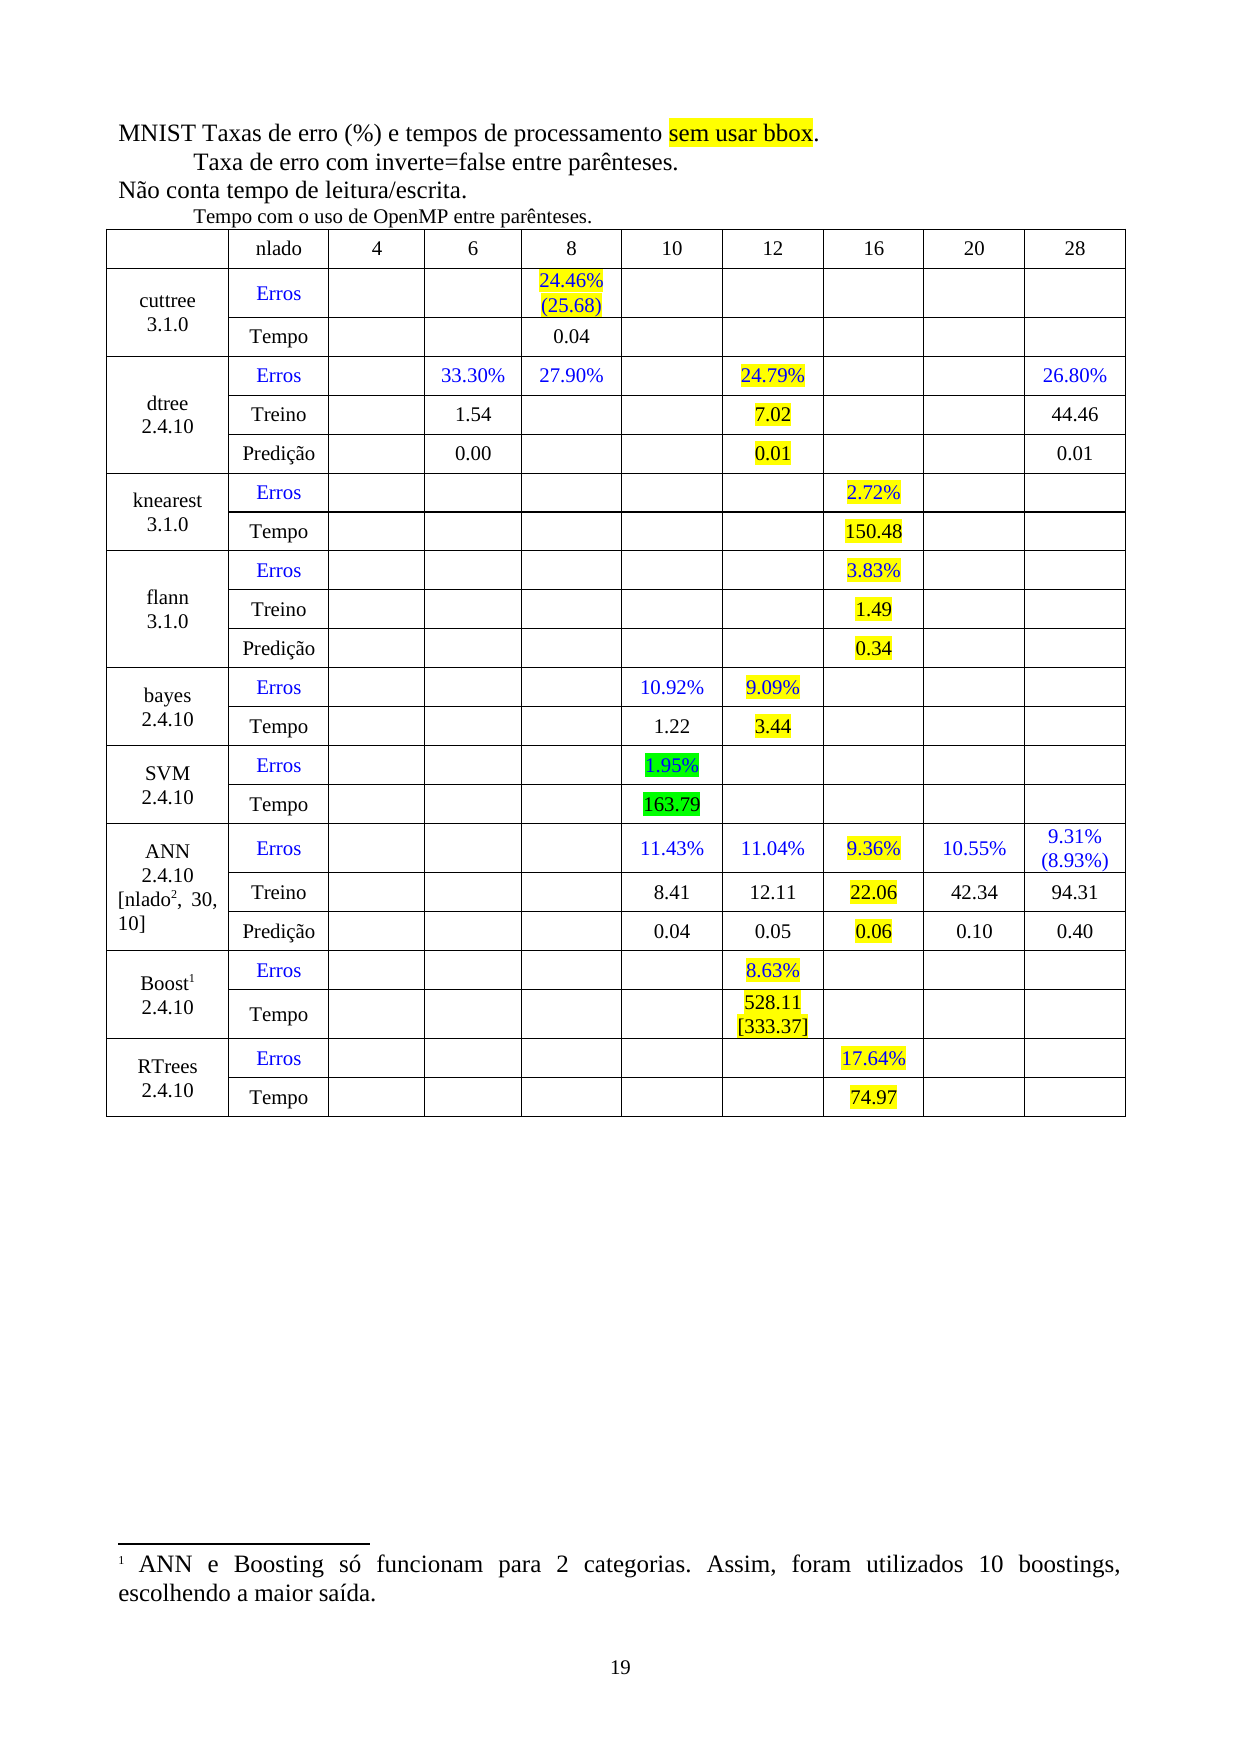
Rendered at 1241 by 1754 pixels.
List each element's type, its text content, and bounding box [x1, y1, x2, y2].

table_cell [824, 396, 923, 433]
table_cell 42.34 [924, 873, 1024, 911]
table_cell [1025, 746, 1125, 784]
table_cell [329, 1039, 424, 1077]
table_cell [824, 990, 923, 1038]
table_header [107, 230, 228, 267]
table_cell Erros [229, 551, 328, 589]
table_cell [522, 707, 621, 745]
table_cell Tempo [229, 707, 328, 745]
table_cell [522, 513, 621, 550]
table_cell [1025, 474, 1125, 511]
table_header nlado [229, 230, 328, 267]
table_cell [723, 629, 823, 667]
table_cell [622, 435, 722, 472]
table_cell [425, 1078, 521, 1116]
table_cell [622, 474, 722, 511]
table_cell [425, 668, 521, 706]
table_cell [924, 590, 1024, 628]
table_cell 44.46 [1025, 396, 1125, 433]
table_cell 10.92% [622, 668, 722, 706]
table_cell [622, 318, 722, 356]
table_cell [425, 474, 521, 511]
table_cell [522, 551, 621, 589]
table_cell 1.95% [622, 746, 722, 784]
text MNIST Taxas de erro (%) e tempos de processamento sem usar bbox. [118, 118, 1122, 147]
table_cell [522, 1078, 621, 1116]
table_cell [824, 357, 923, 394]
table_cell 24.79% [723, 357, 823, 394]
text Não conta tempo de leitura/escrita. [118, 176, 1122, 204]
table_cell [329, 951, 424, 989]
table_cell [425, 990, 521, 1038]
table_cell Erros [229, 746, 328, 784]
table_cell [329, 629, 424, 667]
table_cell [425, 873, 521, 911]
table_cell [522, 1039, 621, 1077]
table_cell [622, 269, 722, 317]
table_cell [622, 951, 722, 989]
table_cell [622, 1078, 722, 1116]
table_cell [425, 1039, 521, 1077]
table_cell [1025, 785, 1125, 823]
table_cell [425, 551, 521, 589]
table_cell 8.41 [622, 873, 722, 911]
table_cell 11.04% [723, 824, 823, 872]
table_cell 9.36% [824, 824, 923, 872]
table_cell [329, 873, 424, 911]
table_cell [329, 1078, 424, 1116]
table_cell [723, 1039, 823, 1077]
table_cell 0.04 [622, 912, 722, 950]
table_cell [723, 746, 823, 784]
table_cell Erros [229, 668, 328, 706]
table_cell [522, 873, 621, 911]
table_header 4 [329, 230, 424, 267]
table_cell [824, 668, 923, 706]
table_cell 1.54 [425, 396, 521, 433]
table_cell [924, 551, 1024, 589]
table_cell [329, 590, 424, 628]
table_cell [1025, 951, 1125, 989]
table_cell Treino [229, 590, 328, 628]
table_header 20 [924, 230, 1024, 267]
table_cell [522, 435, 621, 472]
table_cell Tempo [229, 1078, 328, 1116]
table_cell ANN 2.4.10 [nlado2, 30, 10] [107, 824, 228, 950]
table_header 10 [622, 230, 722, 267]
table_cell [723, 1078, 823, 1116]
table_cell [329, 785, 424, 823]
table_header 8 [522, 230, 621, 267]
table_cell Treino [229, 396, 328, 433]
table_cell [425, 629, 521, 667]
table_cell [1025, 668, 1125, 706]
table_cell 528.11 [333.37] [723, 990, 823, 1038]
table_cell 11.43% [622, 824, 722, 872]
table_cell [425, 269, 521, 317]
table_cell 27.90% [522, 357, 621, 394]
table_cell [425, 951, 521, 989]
table_cell [522, 951, 621, 989]
table_cell 17.64% [824, 1039, 923, 1077]
table_cell 9.31% (8.93%) [1025, 824, 1125, 872]
table_cell [622, 357, 722, 394]
table_cell [1025, 1039, 1125, 1077]
table_cell [723, 513, 823, 550]
table_cell [723, 785, 823, 823]
table_cell Tempo [229, 318, 328, 356]
table_cell [522, 668, 621, 706]
table_cell [824, 707, 923, 745]
table_cell Erros [229, 824, 328, 872]
table_cell RTrees 2.4.10 [107, 1039, 228, 1116]
table_cell 74.97 [824, 1078, 923, 1116]
table_cell [329, 269, 424, 317]
table_cell [329, 435, 424, 472]
table_cell [329, 824, 424, 872]
table_cell [425, 590, 521, 628]
table_cell [522, 824, 621, 872]
table_cell [425, 513, 521, 550]
table_cell [924, 629, 1024, 667]
table_cell cuttree 3.1.0 [107, 269, 228, 356]
table_cell [329, 396, 424, 433]
table_header 12 [723, 230, 823, 267]
table_cell 150.48 [824, 513, 923, 550]
table_cell 163.79 [622, 785, 722, 823]
table_cell SVM 2.4.10 [107, 746, 228, 823]
table_cell 1.49 [824, 590, 923, 628]
table_cell 12.11 [723, 873, 823, 911]
table_cell [924, 318, 1024, 356]
table_cell [329, 474, 424, 511]
table_cell Predição [229, 435, 328, 472]
table_cell [723, 318, 823, 356]
table_cell [924, 1039, 1024, 1077]
table_cell [622, 1039, 722, 1077]
table_cell 9.09% [723, 668, 823, 706]
table_cell [622, 590, 722, 628]
table_cell [723, 474, 823, 511]
table_cell [924, 1078, 1024, 1116]
table_cell [1025, 513, 1125, 550]
table_cell 3.83% [824, 551, 923, 589]
table_cell 0.06 [824, 912, 923, 950]
table_cell 0.40 [1025, 912, 1125, 950]
table_cell [329, 707, 424, 745]
table_cell [1025, 590, 1125, 628]
table_cell [522, 474, 621, 511]
table_cell [824, 785, 923, 823]
table_cell bayes 2.4.10 [107, 668, 228, 745]
table_cell 3.44 [723, 707, 823, 745]
table_cell Treino [229, 873, 328, 911]
table_cell [522, 396, 621, 433]
table_cell [522, 590, 621, 628]
table_cell Erros [229, 357, 328, 394]
table_cell [924, 474, 1024, 511]
table_cell [329, 513, 424, 550]
table_cell [425, 824, 521, 872]
table_cell [924, 269, 1024, 317]
table_cell Erros [229, 1039, 328, 1077]
table_cell 0.10 [924, 912, 1024, 950]
table_cell [1025, 318, 1125, 356]
table_cell [425, 707, 521, 745]
table_cell [924, 785, 1024, 823]
table_cell [329, 668, 424, 706]
table_cell 0.04 [522, 318, 621, 356]
table_cell [522, 746, 621, 784]
table_cell [622, 990, 722, 1038]
table_cell [1025, 551, 1125, 589]
table_cell flann 3.1.0 [107, 551, 228, 667]
table_cell 0.01 [723, 435, 823, 472]
table_cell [1025, 707, 1125, 745]
table_cell [522, 785, 621, 823]
table_cell [924, 707, 1024, 745]
table_cell 33.30% [425, 357, 521, 394]
table_cell Predição [229, 629, 328, 667]
table_cell [924, 513, 1024, 550]
table_cell 24.46% (25.68) [522, 269, 621, 317]
table_cell 8.63% [723, 951, 823, 989]
table_cell 26.80% [1025, 357, 1125, 394]
table_cell [622, 396, 722, 433]
table_cell [425, 318, 521, 356]
table_cell [924, 951, 1024, 989]
table_cell [824, 435, 923, 472]
table_cell [329, 357, 424, 394]
table_cell [824, 951, 923, 989]
table_cell [522, 990, 621, 1038]
table_cell dtree 2.4.10 [107, 357, 228, 472]
table_cell 0.05 [723, 912, 823, 950]
table_cell 0.34 [824, 629, 923, 667]
table_cell [824, 746, 923, 784]
table_cell [723, 551, 823, 589]
table_cell [329, 318, 424, 356]
table_cell 0.00 [425, 435, 521, 472]
table_cell [924, 746, 1024, 784]
text Taxa de erro com inverte=false entre parênteses. [118, 147, 1122, 176]
table_cell [425, 785, 521, 823]
table_cell [622, 513, 722, 550]
table_cell Tempo [229, 513, 328, 550]
table_header 28 [1025, 230, 1125, 267]
table_cell Tempo [229, 990, 328, 1038]
table_cell [824, 318, 923, 356]
table_cell [522, 912, 621, 950]
table_cell 94.31 [1025, 873, 1125, 911]
table_cell [824, 269, 923, 317]
table_header 16 [824, 230, 923, 267]
table_cell [924, 435, 1024, 472]
table_cell [622, 629, 722, 667]
table_cell knearest 3.1.0 [107, 474, 228, 550]
table_cell Predição [229, 912, 328, 950]
table_cell 7.02 [723, 396, 823, 433]
table_cell 1.22 [622, 707, 722, 745]
table_cell [1025, 1078, 1125, 1116]
table_cell [1025, 990, 1125, 1038]
table_cell [425, 746, 521, 784]
table_cell Erros [229, 269, 328, 317]
table_cell [522, 629, 621, 667]
table_cell [329, 912, 424, 950]
table_cell 2.72% [824, 474, 923, 511]
table_header 6 [425, 230, 521, 267]
table_cell [723, 590, 823, 628]
table_cell [329, 990, 424, 1038]
table_cell [924, 396, 1024, 433]
table_cell [1025, 629, 1125, 667]
table_cell [924, 357, 1024, 394]
table_cell 22.06 [824, 873, 923, 911]
table_cell [924, 668, 1024, 706]
table_cell [425, 912, 521, 950]
table_cell Boost 2.4.10 [107, 951, 228, 1038]
table_cell [329, 551, 424, 589]
table_cell [924, 990, 1024, 1038]
table_cell [622, 551, 722, 589]
table_cell [1025, 269, 1125, 317]
table_cell Tempo [229, 785, 328, 823]
table_cell [723, 269, 823, 317]
table_cell Erros [229, 951, 328, 989]
table_cell [329, 746, 424, 784]
table_cell Erros [229, 474, 328, 511]
table_cell 10.55% [924, 824, 1024, 872]
table_cell 0.01 [1025, 435, 1125, 472]
text Tempo com o uso de OpenMP entre parênteses. [118, 204, 1122, 228]
